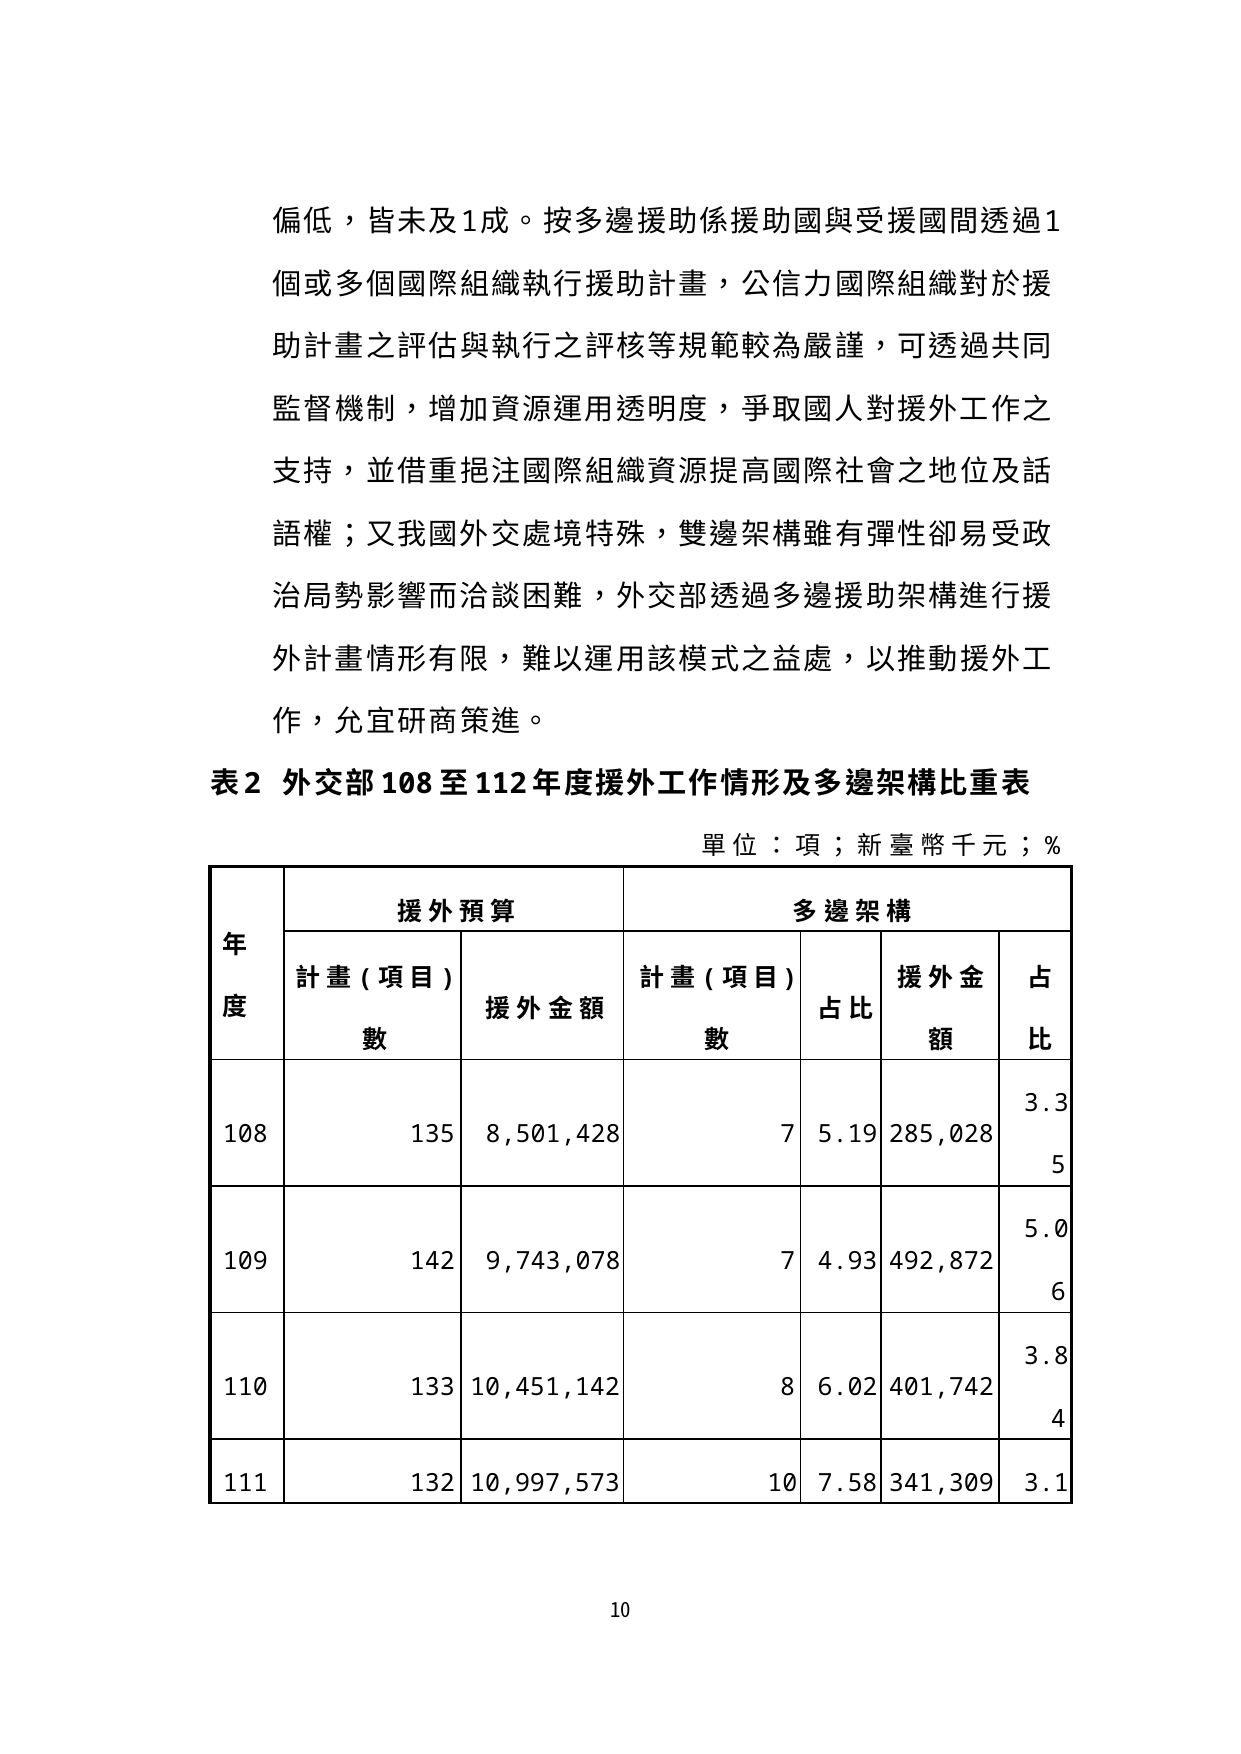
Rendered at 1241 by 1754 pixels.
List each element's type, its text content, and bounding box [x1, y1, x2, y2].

table_cell 133 [285, 1313, 460, 1438]
table_cell 3.1 [1000, 1440, 1070, 1502]
table_header 年度 [212, 868, 283, 1058]
table_cell 492,872 [882, 1187, 998, 1312]
table_cell 7 [624, 1060, 800, 1185]
table_header 援外預算 [285, 868, 623, 930]
text 單位：項；新臺幣千元；% [177, 802, 1063, 865]
table_cell 9,743,078 [462, 1187, 623, 1312]
table_cell 援外金額 [882, 932, 998, 1058]
table_cell 援外金額 [462, 932, 623, 1058]
table_cell 8 [624, 1313, 800, 1438]
table_cell 7.58 [801, 1440, 880, 1502]
table_cell 132 [285, 1440, 460, 1502]
table_cell 10,451,142 [462, 1313, 623, 1438]
table_cell 401,742 [882, 1313, 998, 1438]
table_cell 占比 [801, 932, 880, 1058]
table_cell 285,028 [882, 1060, 998, 1185]
table_cell 10,997,573 [462, 1440, 623, 1502]
table_cell 8,501,428 [462, 1060, 623, 1185]
table_cell 10 [624, 1440, 800, 1502]
table_cell 6.02 [801, 1313, 880, 1438]
table_cell 5.06 [1000, 1187, 1070, 1312]
table_cell 108 [212, 1060, 283, 1185]
text 表2 外交部108至112年度援外工作情形及多邊架構比重表 [177, 740, 1063, 802]
table_cell 4.93 [801, 1187, 880, 1312]
table_cell 5.19 [801, 1060, 880, 1185]
table_cell 計畫(項目)數 [624, 932, 800, 1058]
table_cell 341,309 [882, 1440, 998, 1502]
table_cell 135 [285, 1060, 460, 1185]
table_cell 109 [212, 1187, 283, 1312]
table_header 多邊架構 [624, 868, 1070, 930]
table_cell 111 [212, 1440, 283, 1502]
table_cell 占比 [1000, 932, 1070, 1058]
text 偏低，皆未及1成。按多邊援助係援助國與受援國間透過1個或多個國際組織執行援助計畫，公信力國際組織對於援助計畫之評估與執行之評核等規範較為嚴謹，可透過共同監督機制，增加資源運用透明度，爭取國人對援外工作之支持，並借重挹注國際組織資源提高國際社會之地位及話語權；又我國外交處境特殊，雙邊架構雖有彈性卻易受政治局勢影響而洽談困難，外交部透過多邊援助架構進行援外計畫情形有限，難以運用該模式之益處，以推動援外工作，允宜研商策進。 [266, 177, 1063, 740]
table_cell 110 [212, 1313, 283, 1438]
table_cell 142 [285, 1187, 460, 1312]
table_cell 3.35 [1000, 1060, 1070, 1185]
table_cell 7 [624, 1187, 800, 1312]
table_cell 計畫(項目)數 [285, 932, 460, 1058]
table_cell 3.84 [1000, 1313, 1070, 1438]
